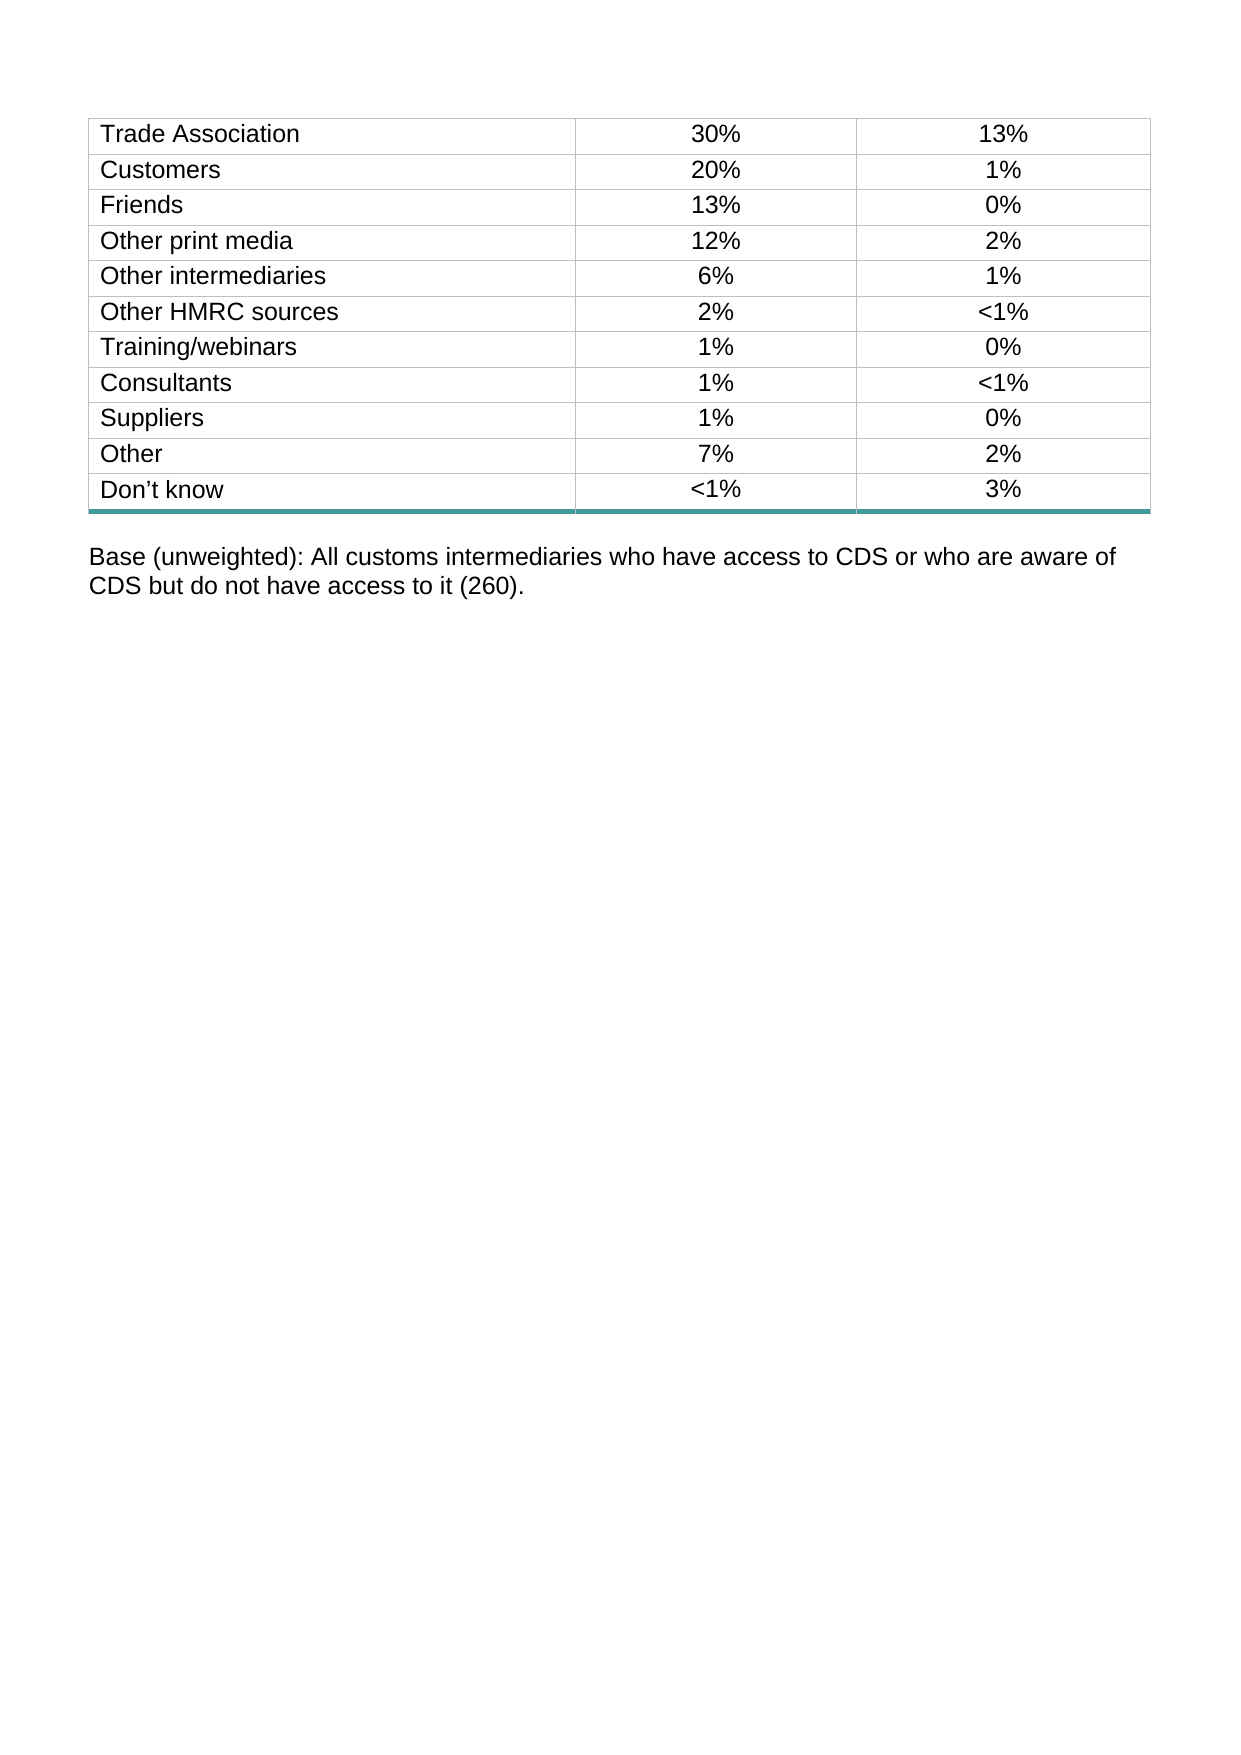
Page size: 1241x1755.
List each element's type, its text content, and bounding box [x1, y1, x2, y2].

table_cell 2% [857, 439, 1150, 473]
table_cell <1% [576, 474, 856, 509]
table_cell 0% [857, 190, 1150, 225]
table_cell Customers [89, 155, 575, 189]
table_cell 6% [576, 261, 856, 296]
table_cell 12% [576, 226, 856, 260]
table_cell <1% [857, 368, 1150, 402]
table_cell Other [89, 439, 575, 473]
table_cell Other intermediaries [89, 261, 575, 296]
table_cell 1% [576, 403, 856, 438]
table_cell Suppliers [89, 403, 575, 438]
table_cell 20% [576, 155, 856, 189]
table_cell Trade Association [89, 119, 575, 154]
table_cell 13% [576, 190, 856, 225]
table_cell Other print media [89, 226, 575, 260]
table_cell 0% [857, 332, 1150, 367]
table_cell 1% [857, 261, 1150, 296]
table_cell 30% [576, 119, 856, 154]
table_cell 0% [857, 403, 1150, 438]
table_cell Don’t know [89, 474, 575, 509]
table_cell 1% [576, 368, 856, 402]
table_cell <1% [857, 297, 1150, 331]
table_cell 13% [857, 119, 1150, 154]
table_cell Consultants [89, 368, 575, 402]
table_cell Training/webinars [89, 332, 575, 367]
table_cell 2% [857, 226, 1150, 260]
table_cell 2% [576, 297, 856, 331]
table_cell 1% [576, 332, 856, 367]
table_cell Other HMRC sources [89, 297, 575, 331]
table_cell 1% [857, 155, 1150, 189]
table_cell 7% [576, 439, 856, 473]
table_cell Friends [89, 190, 575, 225]
text Base (unweighted): All customs intermediaries who have access to CDS or who are aware of CDS but do not have access to it (260). [89, 513, 1152, 600]
table_cell 3% [857, 474, 1150, 509]
